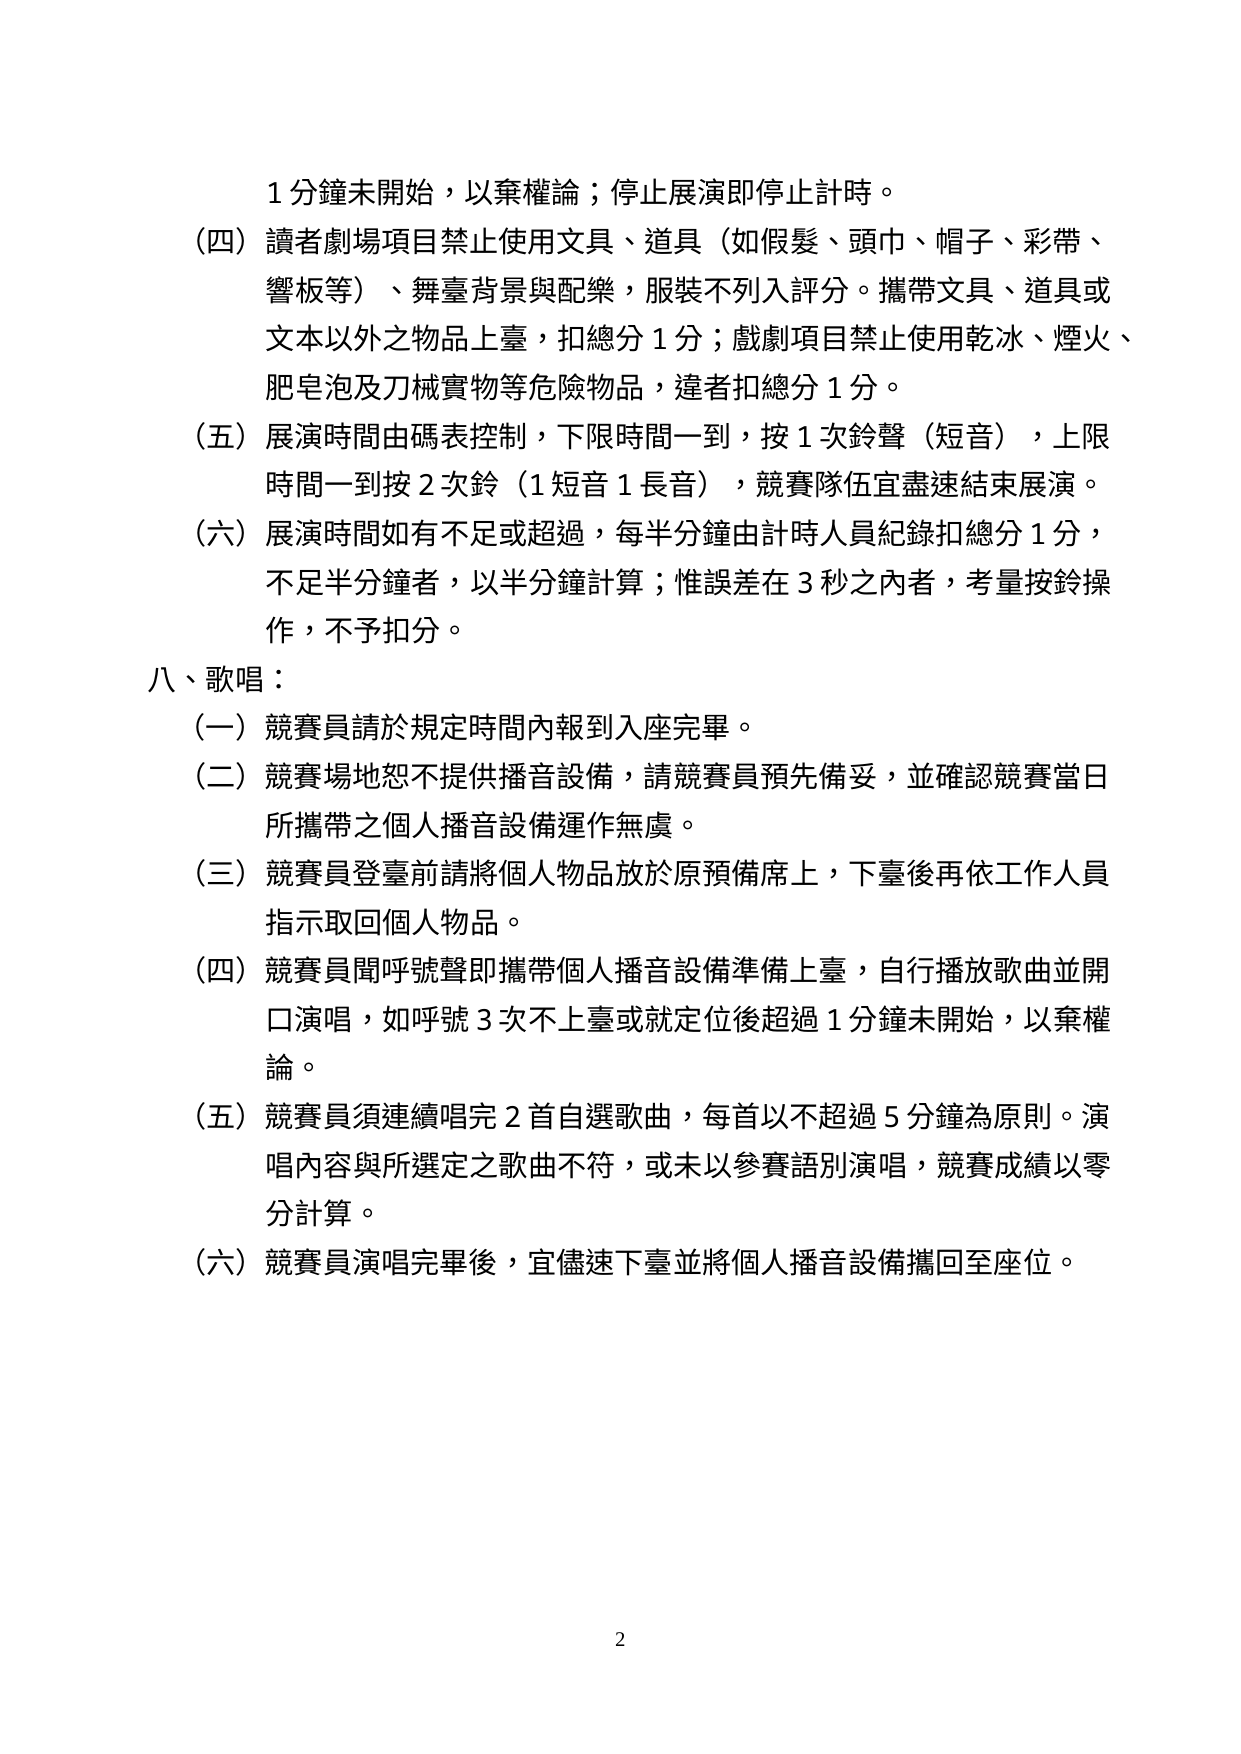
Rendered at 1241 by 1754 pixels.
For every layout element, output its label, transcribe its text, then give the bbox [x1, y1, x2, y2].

text 1分鐘未開始，以棄權論；停止展演即停止計時。 [177, 170, 1122, 212]
text （二）競賽場地恕不提供播音設備，請競賽員預先備妥，並確認競賽當日所攜帶之個人播音設備運作無虞。 [177, 754, 1122, 844]
text （五）競賽員須連續唱完2首自選歌曲，每首以不超過5分鐘為原則。演唱內容與所選定之歌曲不符，或未以參賽語別演唱，競賽成績以零分計算。 [177, 1093, 1122, 1233]
text （四）讀者劇場項目禁止使用文具、道具（如假髮、頭巾、帽子、彩帶、響板等）、舞臺背景與配樂，服裝不列入評分。攜帶文具、道具或文本以外之物品上臺，扣總分1分；戲劇項目禁止使用乾冰、煙火、肥皂泡及刀械實物等危險物品，違者扣總分1分。 [177, 219, 1122, 407]
text 八、歌唱： [118, 657, 1122, 699]
text （一）競賽員請於規定時間內報到入座完畢。 [118, 705, 1122, 747]
text （六）展演時間如有不足或超過，每半分鐘由計時人員紀錄扣總分1分，不足半分鐘者，以半分鐘計算；惟誤差在3秒之內者，考量按鈴操作，不予扣分。 [177, 511, 1122, 650]
text （三）競賽員登臺前請將個人物品放於原預備席上，下臺後再依工作人員指示取回個人物品。 [177, 851, 1122, 942]
text （四）競賽員聞呼號聲即攜帶個人播音設備準備上臺，自行播放歌曲並開口演唱，如呼號3次不上臺或就定位後超過1分鐘未開始，以棄權論。 [177, 948, 1122, 1087]
text （六）競賽員演唱完畢後，宜儘速下臺並將個人播音設備攜回至座位。 [177, 1239, 1122, 1282]
text （五）展演時間由碼表控制，下限時間一到，按1次鈴聲（短音），上限時間一到按2次鈴（1短音1長音），競賽隊伍宜盡速結束展演。 [177, 413, 1122, 504]
